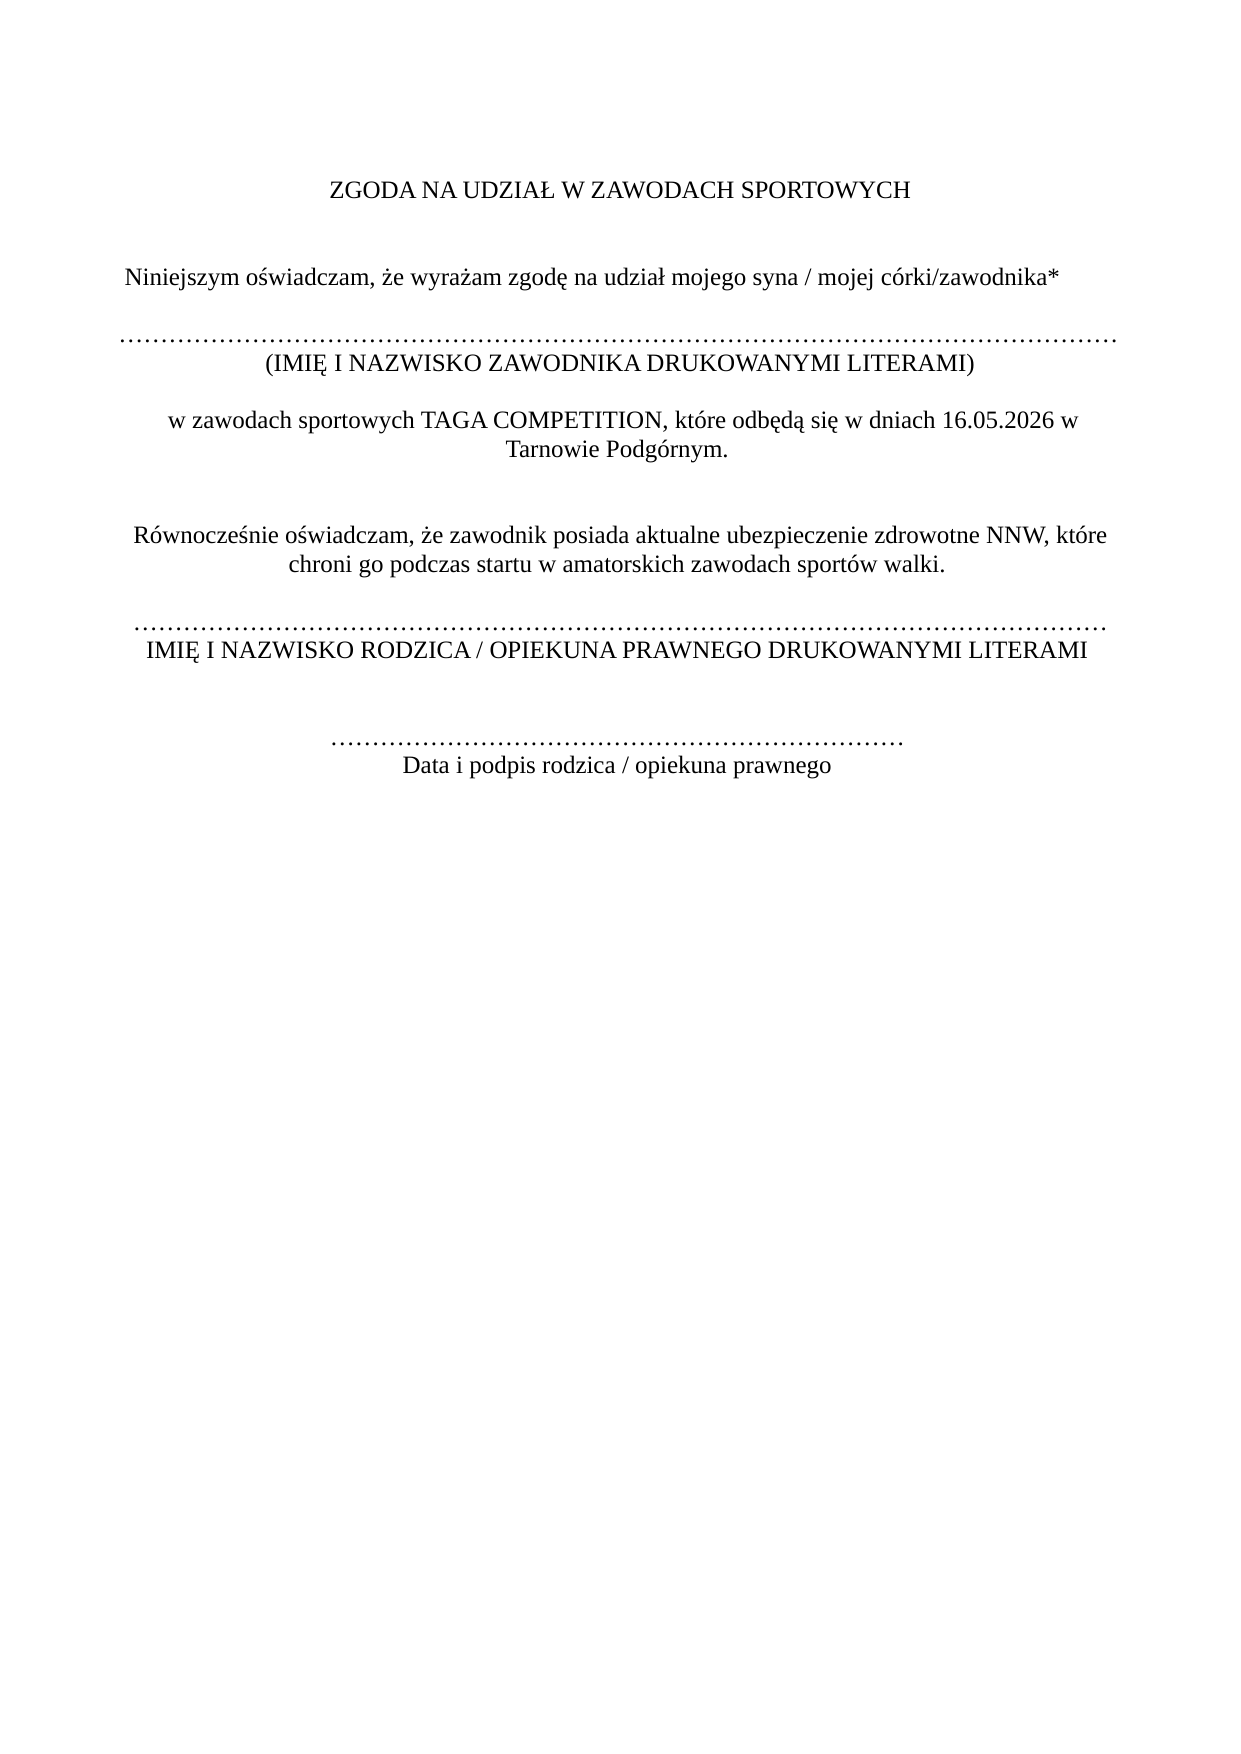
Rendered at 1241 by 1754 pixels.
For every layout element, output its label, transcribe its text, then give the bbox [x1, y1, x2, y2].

text ………………………………………………………………………………………………………IMIĘ I NAZWISKO RODZICA / OPIEKUNA PRAWNEGO DRUKOWANYMI LITERAMI [118, 607, 1122, 664]
text ZGODA NA UDZIAŁ W ZAWODACH SPORTOWYCH [118, 176, 1122, 204]
text …………………………………………………………… [118, 722, 1122, 751]
text Niniejszym oświadczam, że wyrażam zgodę na udział mojego syna / mojej córki/zawodnika* [118, 262, 1122, 291]
text w zawodach sportowych TAGA COMPETITION, które odbędą się w dniach 16.05.2026 w Tarnowie Podgórnym. [118, 406, 1122, 463]
text Data i podpis rodzica / opiekuna prawnego [118, 751, 1122, 779]
text Równocześnie oświadczam, że zawodnik posiada aktualne ubezpieczenie zdrowotne NNW, które chroni go podczas startu w amatorskich zawodach sportów walki. [118, 521, 1122, 578]
text (IMIĘ I NAZWISKO ZAWODNIKA DRUKOWANYMI LITERAMI) [118, 348, 1122, 377]
text ………………………………………………………………………………………………………… [118, 319, 1122, 348]
